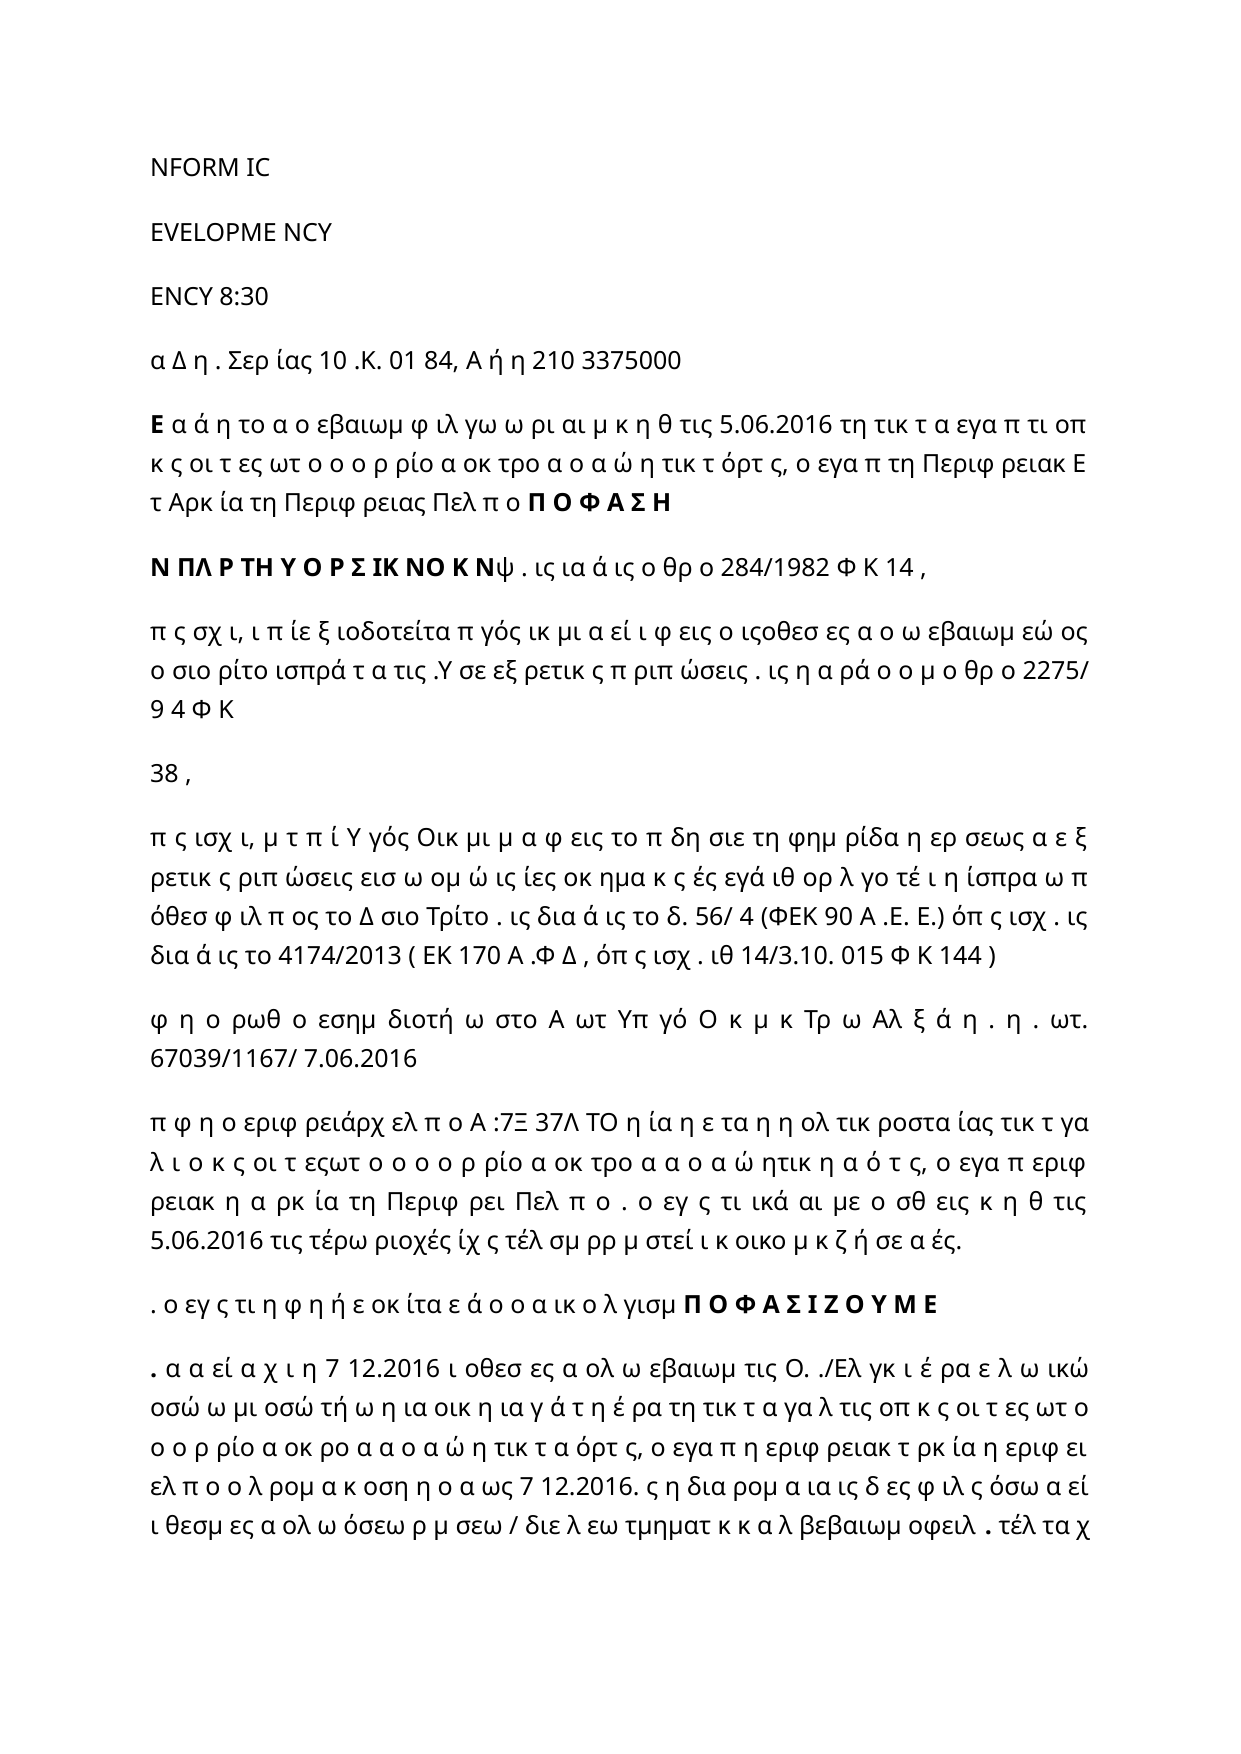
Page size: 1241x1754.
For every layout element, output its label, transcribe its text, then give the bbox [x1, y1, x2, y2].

text π ς σχ ι, ι π ίε ξ ιοδοτείτα π γός ικ μι α εί ι φ εις ο ιςοθεσ ες α ο ω εβαιωμ εώ ος ο σιο ρίτο ισπρά τ α τις .Υ σε εξ ρετικ ς π ριπ ώσεις . ις η α ρά ο ο μ ο θρ ο 2275/ 9 4 Φ Κ [150, 613, 1090, 726]
text . α α εί α χ ι η 7 12.2016 ι οθεσ ες α ολ ω εβαιωμ τις Ο. ./Ελ γκ ι έ ρα ε λ ω ικώ οσώ ω μι οσώ τή ω η ια οικ η ια γ ά τ η έ ρα τη τικ τ α γα λ τις οπ κ ς οι τ ες ωτ ο ο ο ρ ρίο α οκ ρο α α ο α ώ η τικ τ α όρτ ς, ο εγα π η εριφ ρειακ τ ρκ ία η εριφ ει ελ π ο ο λ ρομ α κ οση η ο α ως 7 12.2016. ς η δια ρομ α ια ις δ ες φ ιλ ς όσω α εί ι θεσμ ες α ολ ω όσεω ρ μ σεω / διε λ εω τμηματ κ κ α λ βεβαιωμ οφειλ . τέλ τα χ [150, 1351, 1090, 1542]
text φ η ο ρωθ ο εσημ διοτή ω στο Α ωτ Υπ γό Ο κ μ κ Τρ ω Αλ ξ ά η . η . ωτ. 67039/1167/ 7.06.2016 [150, 1002, 1090, 1075]
text 38 , [150, 756, 1090, 790]
text π ς ισχ ι, μ τ π ί Υ γός Οικ μι μ α φ εις το π δη σιε τη φημ ρίδα η ερ σεως α ε ξ ρετικ ς ριπ ώσεις εισ ω ομ ώ ις ίες οκ ημα κ ς ές εγά ιθ ορ λ γο τέ ι η ίσπρα ω π όθεσ φ ιλ π ος το Δ σιο Τρίτο . ις δια ά ις το δ. 56/ 4 (ΦΕΚ 90 Α .Ε. Ε.) όπ ς ισχ . ις δια ά ις το 4174/2013 ( ΕΚ 170 Α .Φ Δ , όπ ς ισχ . ιθ 14/3.10. 015 Φ Κ 144 ) [150, 820, 1090, 972]
text . ο εγ ς τι η φ η ή ε οκ ίτα ε ά ο ο α ικ ο λ γισμ Π Ο Φ Α Σ Ι Ζ Ο Υ Μ Ε [150, 1287, 1090, 1321]
text ENCY 8:30 [150, 278, 1090, 312]
text π φ η ο εριφ ρειάρχ ελ π ο Α :7Ξ 37Λ ΤΟ η ία η ε τα η η ολ τικ ροστα ίας τικ τ γα λ ι ο κ ς οι τ εςωτ ο ο ο ο ρ ρίο α οκ τρο α α ο α ώ ητικ η α ό τ ς, ο εγα π εριφ ρειακ η α ρκ ία τη Περιφ ρει Πελ π ο . ο εγ ς τι ικά αι με ο σθ εις κ η θ τις 5.06.2016 τις τέρω ριοχές ίχ ς τέλ σμ ρρ μ στεί ι κ οικο μ κ ζ ή σε α ές. [150, 1105, 1090, 1257]
text α Δ η . Σερ ίας 10 .Κ. 01 84, Α ή η 210 3375000 [150, 342, 1090, 377]
text NFORM IC [150, 150, 1090, 184]
text Ν ΠΛ Ρ ΤΗ Υ Ο Ρ Σ ΙΚ ΝΟ Κ Νψ . ις ια ά ις ο θρ ο 284/1982 Φ Κ 14 , [150, 549, 1090, 583]
text EVELOPME NCY [150, 214, 1090, 248]
text Ε α ά η το α ο εβαιωμ φ ιλ γω ω ρι αι μ κ η θ τις 5.06.2016 τη τικ τ α εγα π τι οπ κ ς οι τ ες ωτ ο ο ο ρ ρίο α οκ τρο α ο α ώ η τικ τ όρτ ς, ο εγα π τη Περιφ ρειακ Ε τ Αρκ ία τη Περιφ ρειας Πελ π ο Π Ο Φ Α Σ Η [150, 407, 1090, 519]
